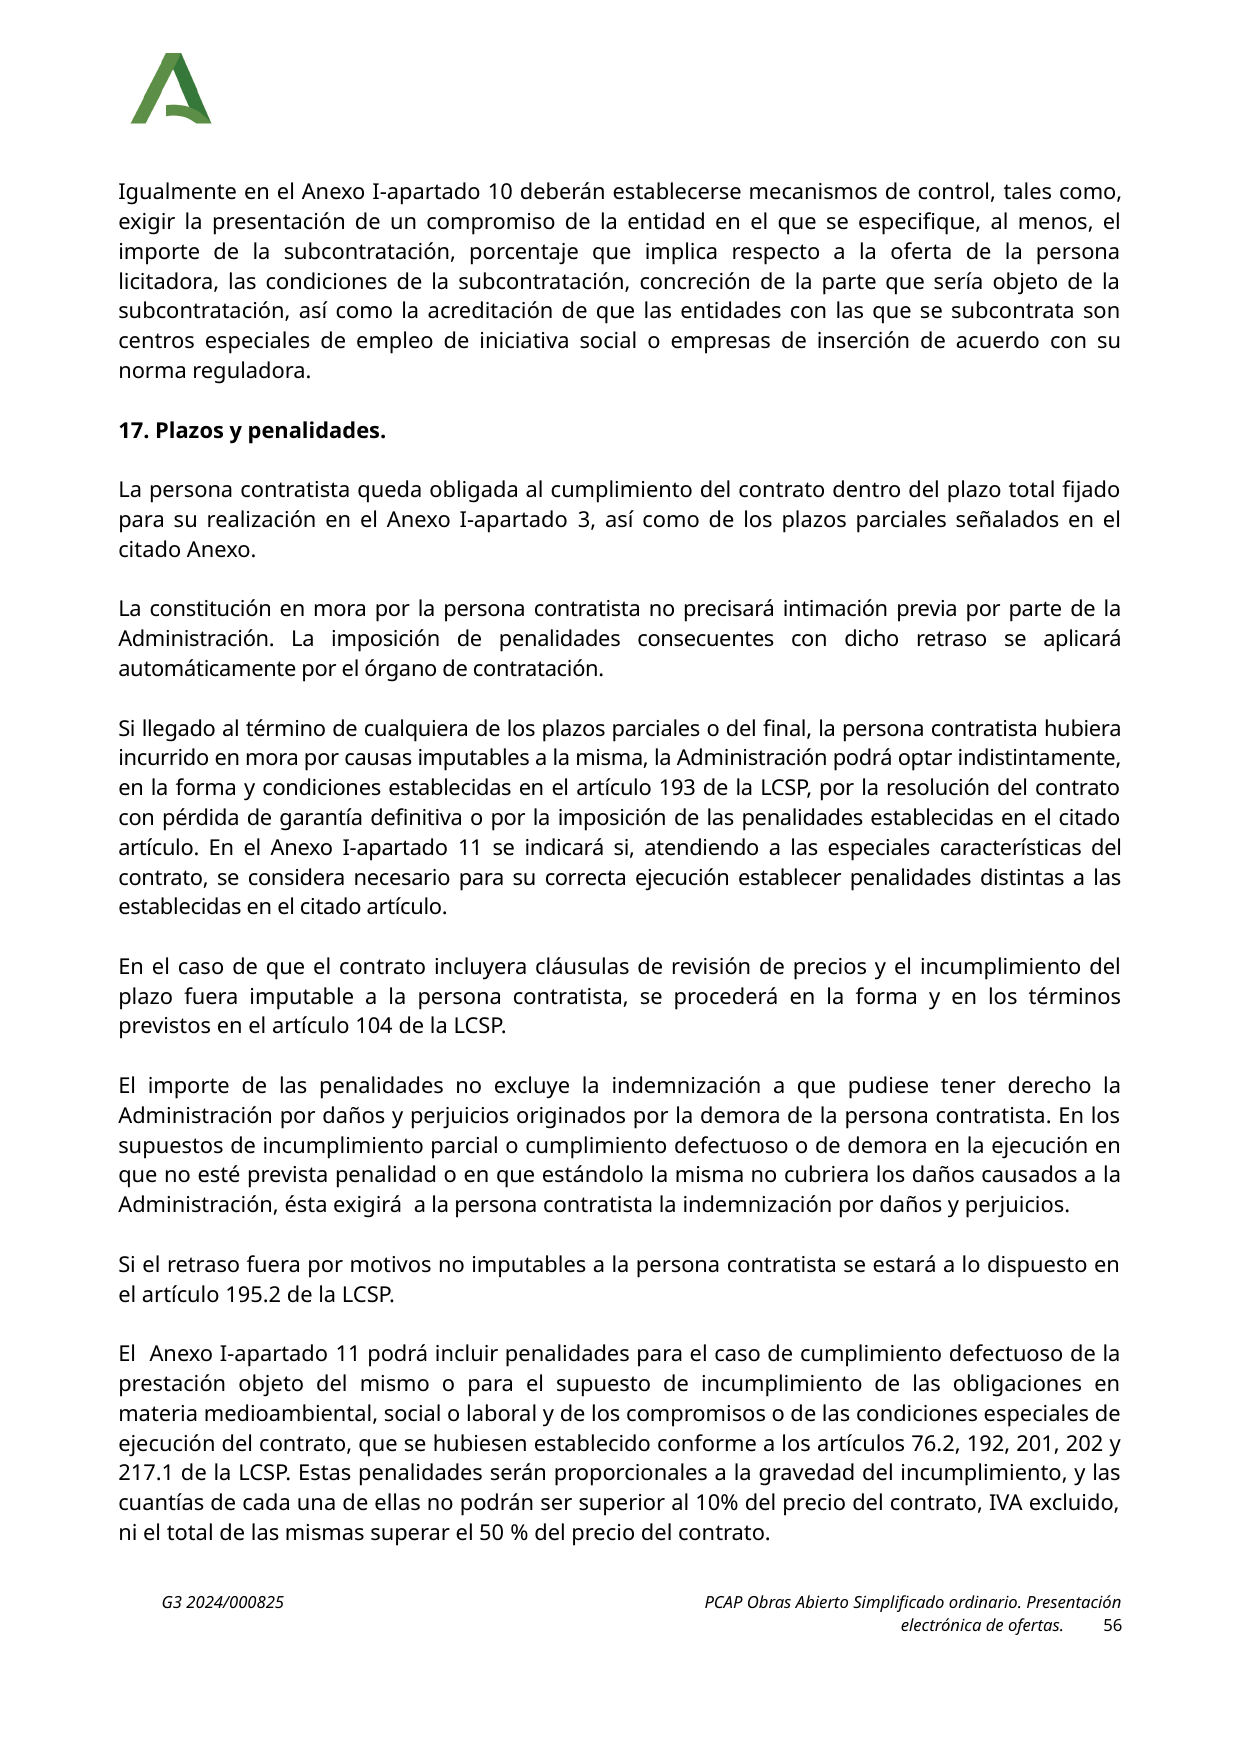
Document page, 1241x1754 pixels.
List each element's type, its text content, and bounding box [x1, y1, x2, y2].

text El Anexo I-apartado 11 podrá incluir penalidades para el caso de cumplimiento defectuoso de la prestación objeto del mismo o para el supuesto de incumplimiento de las obligaciones en materia medioambiental, social o laboral y de los compromisos o de las condiciones especiales de ejecución del contrato, que se hubiesen establecido conforme a los artículos 76.2, 192, 201, 202 y 217.1 de la LCSP. Estas penalidades serán proporcionales a la gravedad del incumplimiento, y las cuantías de cada una de ellas no podrán ser superior al 10% del precio del contrato, IVA excluido, ni el total de las mismas superar el 50 % del precio del contrato. [118, 1338, 1122, 1547]
text Si el retraso fuera por motivos no imputables a la persona contratista se estará a lo dispuesto en el artículo 195.2 de la LCSP. [118, 1249, 1122, 1308]
text El importe de las penalidades no excluye la indemnización a que pudiese tener derecho la Administración por daños y perjuicios originados por la demora de la persona contratista. En los supuestos de incumplimiento parcial o cumplimiento defectuoso o de demora en la ejecución en que no esté prevista penalidad o en que estándolo la misma no cubriera los daños causados a la Administración, ésta exigirá a la persona contratista la indemnización por daños y perjuicios. [118, 1070, 1122, 1219]
text La constitución en mora por la persona contratista no precisará intimación previa por parte de la Administración. La imposición de penalidades consecuentes con dicho retraso se aplicará automáticamente por el órgano de contratación. [118, 593, 1122, 683]
text La persona contratista queda obligada al cumplimiento del contrato dentro del plazo total fijado para su realización en el Anexo I-apartado 3, así como de los plazos parciales señalados en el citado Anexo. [118, 474, 1122, 564]
subtitle 17. Plazos y penalidades. [118, 415, 1122, 444]
picture [127, 48, 216, 128]
text En el caso de que el contrato incluyera cláusulas de revisión de precios y el incumplimiento del plazo fuera imputable a la persona contratista, se procederá en la forma y en los términos previstos en el artículo 104 de la LCSP. [118, 951, 1122, 1040]
text Igualmente en el Anexo I-apartado 10 deberán establecerse mecanismos de control, tales como, exigir la presentación de un compromiso de la entidad en el que se especifique, al menos, el importe de la subcontratación, porcentaje que implica respecto a la oferta de la persona licitadora, las condiciones de la subcontratación, concreción de la parte que sería objeto de la subcontratación, así como la acreditación de que las entidades con las que se subcontrata son centros especiales de empleo de iniciativa social o empresas de inserción de acuerdo con su norma reguladora. [118, 176, 1122, 385]
text Si llegado al término de cualquiera de los plazos parciales o del final, la persona contratista hubiera incurrido en mora por causas imputables a la misma, la Administración podrá optar indistintamente, en la forma y condiciones establecidas en el artículo 193 de la LCSP, por la resolución del contrato con pérdida de garantía definitiva o por la imposición de las penalidades establecidas en el citado artículo. En el Anexo I-apartado 11 se indicará si, atendiendo a las especiales características del contrato, se considera necesario para su correcta ejecución establecer penalidades distintas a las establecidas en el citado artículo. [118, 713, 1122, 921]
